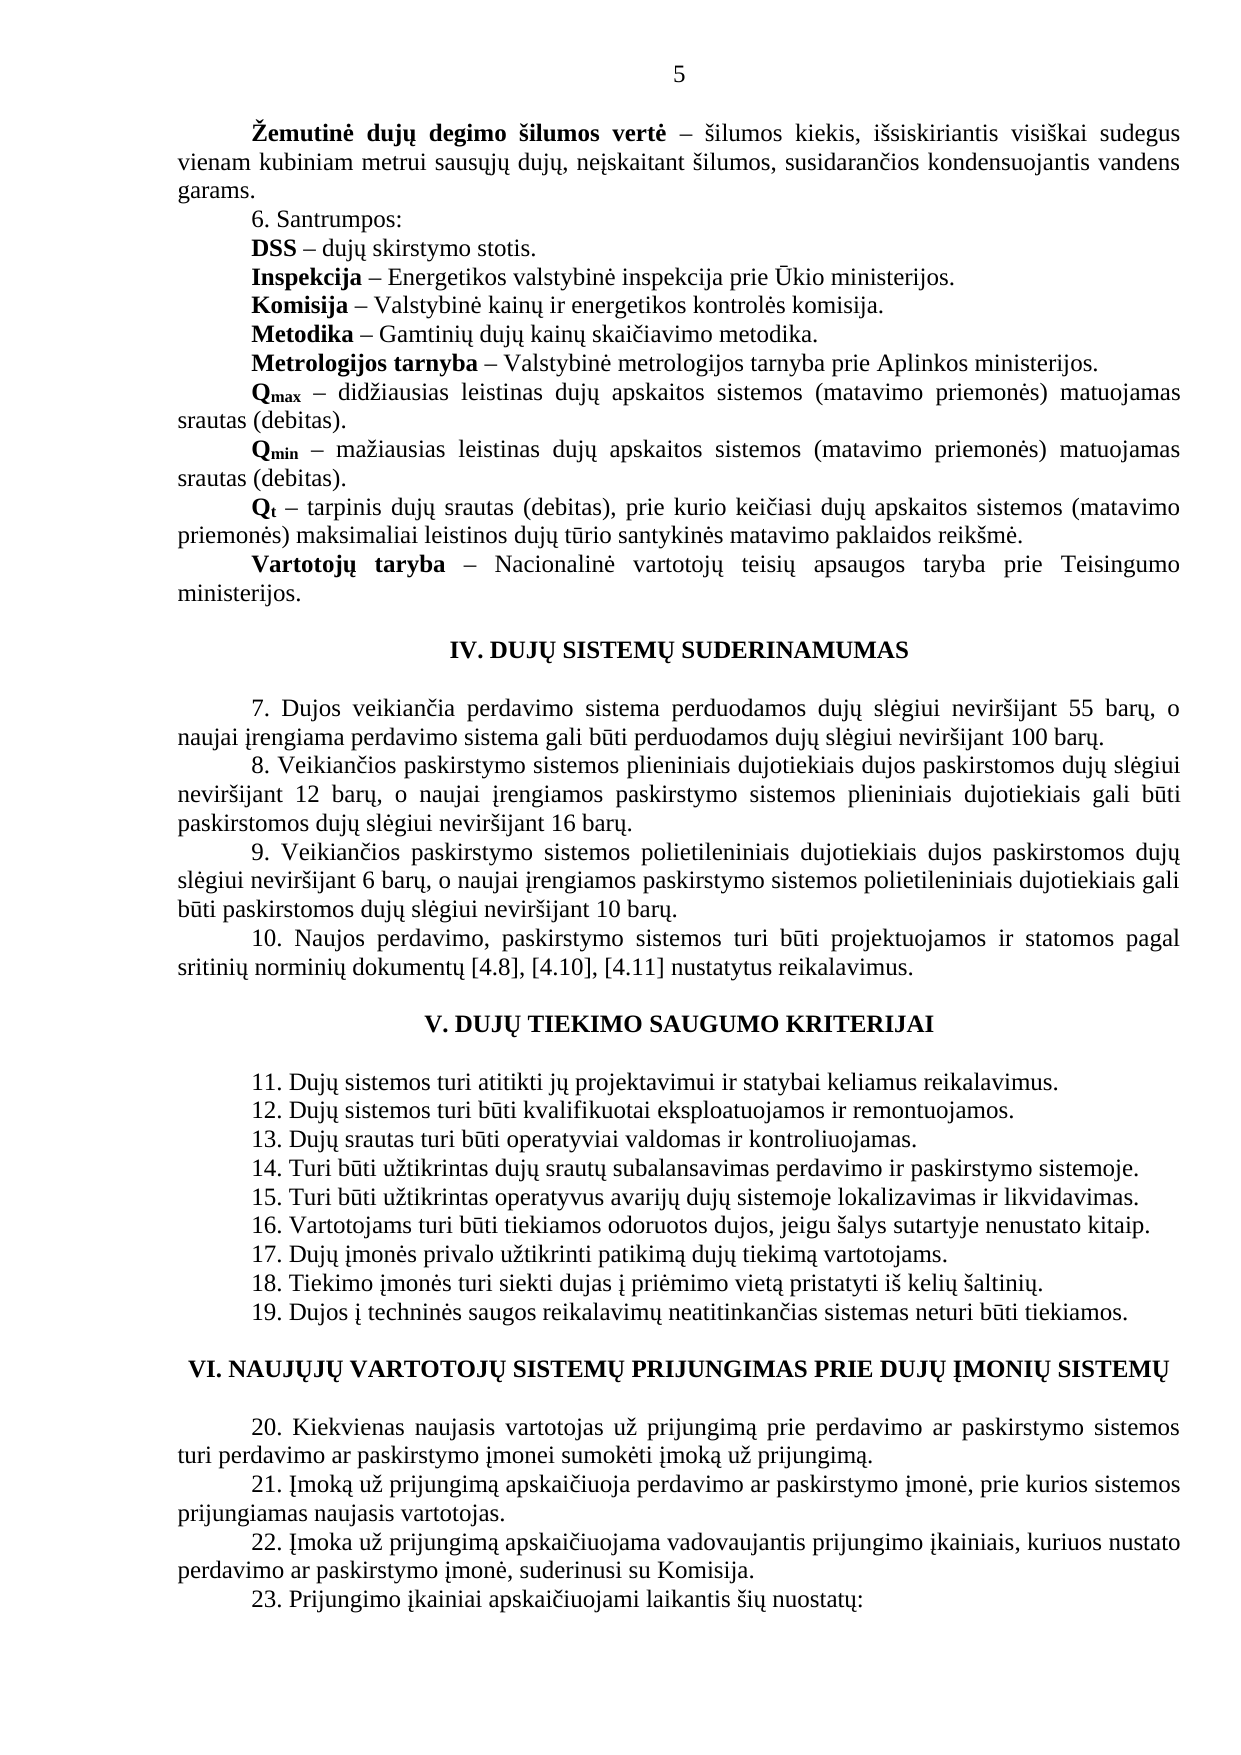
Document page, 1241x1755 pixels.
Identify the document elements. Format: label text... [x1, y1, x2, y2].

text 21. Įmoką už prijungimą apskaičiuoja perdavimo ar paskirstymo įmonė, prie kurios sistemos prijungiamas naujasis vartotojas. [177, 1469, 1181, 1527]
text 18. Tiekimo įmonės turi siekti dujas į priėmimo vietą pristatyti iš kelių šaltinių. [177, 1268, 1181, 1297]
text Vartotojų taryba – Nacionalinė vartotojų teisių apsaugos taryba prie Teisingumo ministerijos. [177, 549, 1181, 607]
text DSS – dujų skirstymo stotis. [177, 233, 1181, 262]
text IV. DUJŲ SISTEMŲ SUDERINAMUMAS [177, 636, 1181, 664]
text 16. Vartotojams turi būti tiekiamos odoruotos dujos, jeigu šalys sutartyje nenustato kitaip. [177, 1211, 1181, 1239]
text 22. Įmoka už prijungimą apskaičiuojama vadovaujantis prijungimo įkainiais, kuriuos nustato perdavimo ar paskirstymo įmonė, suderinusi su Komisija. [177, 1527, 1181, 1584]
text 6. Santrumpos: [177, 204, 1181, 233]
text 11. Dujų sistemos turi atitikti jų projektavimui ir statybai keliamus reikalavimus. [177, 1067, 1181, 1096]
text Komisija – Valstybinė kainų ir energetikos kontrolės komisija. [177, 291, 1181, 319]
text Žemutinė dujų degimo šilumos vertė – šilumos kiekis, išsiskiriantis visiškai sudegus vienam kubiniam metrui sausųjų dujų, neįskaitant šilumos, susidarančios kondensuojantis vandens garams. [177, 118, 1181, 204]
text V. DUJŲ TIEKIMO SAUGUMO KRITERIJAI [177, 1009, 1181, 1038]
text 10. Naujos perdavimo, paskirstymo sistemos turi būti projektuojamos ir statomos pagal sritinių norminių dokumentų [4.8], [4.10], [4.11] nustatytus reikalavimus. [177, 923, 1181, 981]
text VI. NAUJŲJŲ VARTOTOJŲ SISTEMŲ PRIJUNGIMAS PRIE DUJŲ ĮMONIŲ SISTEMŲ [177, 1354, 1181, 1383]
text 23. Prijungimo įkainiai apskaičiuojami laikantis šių nuostatų: [177, 1584, 1181, 1613]
text Metodika – Gamtinių dujų kainų skaičiavimo metodika. [177, 319, 1181, 348]
text 20. Kiekvienas naujasis vartotojas už prijungimą prie perdavimo ar paskirstymo sistemos turi perdavimo ar paskirstymo įmonei sumokėti įmoką už prijungimą. [177, 1412, 1181, 1469]
text 15. Turi būti užtikrintas operatyvus avarijų dujų sistemoje lokalizavimas ir likvidavimas. [177, 1182, 1181, 1211]
text 9. Veikiančios paskirstymo sistemos polietileniniais dujotiekiais dujos paskirstomos dujų slėgiui neviršijant 6 barų, o naujai įrengiamos paskirstymo sistemos polietileniniais dujotiekiais gali būti paskirstomos dujų slėgiui neviršijant 10 barų. [177, 837, 1181, 923]
text 8. Veikiančios paskirstymo sistemos plieniniais dujotiekiais dujos paskirstomos dujų slėgiui neviršijant 12 barų, o naujai įrengiamos paskirstymo sistemos plieniniais dujotiekiais gali būti paskirstomos dujų slėgiui neviršijant 16 barų. [177, 751, 1181, 837]
text Inspekcija – Energetikos valstybinė inspekcija prie Ūkio ministerijos. [177, 262, 1181, 291]
text 19. Dujos į techninės saugos reikalavimų neatitinkančias sistemas neturi būti tiekiamos. [177, 1297, 1181, 1326]
text Metrologijos tarnyba – Valstybinė metrologijos tarnyba prie Aplinkos ministerijos. [177, 348, 1181, 377]
text 13. Dujų srautas turi būti operatyviai valdomas ir kontroliuojamas. [177, 1124, 1181, 1153]
text 14. Turi būti užtikrintas dujų srautų subalansavimas perdavimo ir paskirstymo sistemoje. [177, 1153, 1181, 1182]
text Qmin – mažiausias leistinas dujų apskaitos sistemos (matavimo priemonės) matuojamas srautas (debitas). [177, 434, 1181, 492]
text 12. Dujų sistemos turi būti kvalifikuotai eksploatuojamos ir remontuojamos. [177, 1096, 1181, 1124]
text 7. Dujos veikiančia perdavimo sistema perduodamos dujų slėgiui neviršijant 55 barų, o naujai įrengiama perdavimo sistema gali būti perduodamos dujų slėgiui neviršijant 100 barų. [177, 693, 1181, 751]
text Qmax – didžiausias leistinas dujų apskaitos sistemos (matavimo priemonės) matuojamas srautas (debitas). [177, 377, 1181, 434]
text 17. Dujų įmonės privalo užtikrinti patikimą dujų tiekimą vartotojams. [177, 1239, 1181, 1268]
text Qt – tarpinis dujų srautas (debitas), prie kurio keičiasi dujų apskaitos sistemos (matavimo priemonės) maksimaliai leistinos dujų tūrio santykinės matavimo paklaidos reikšmė. [177, 492, 1181, 549]
